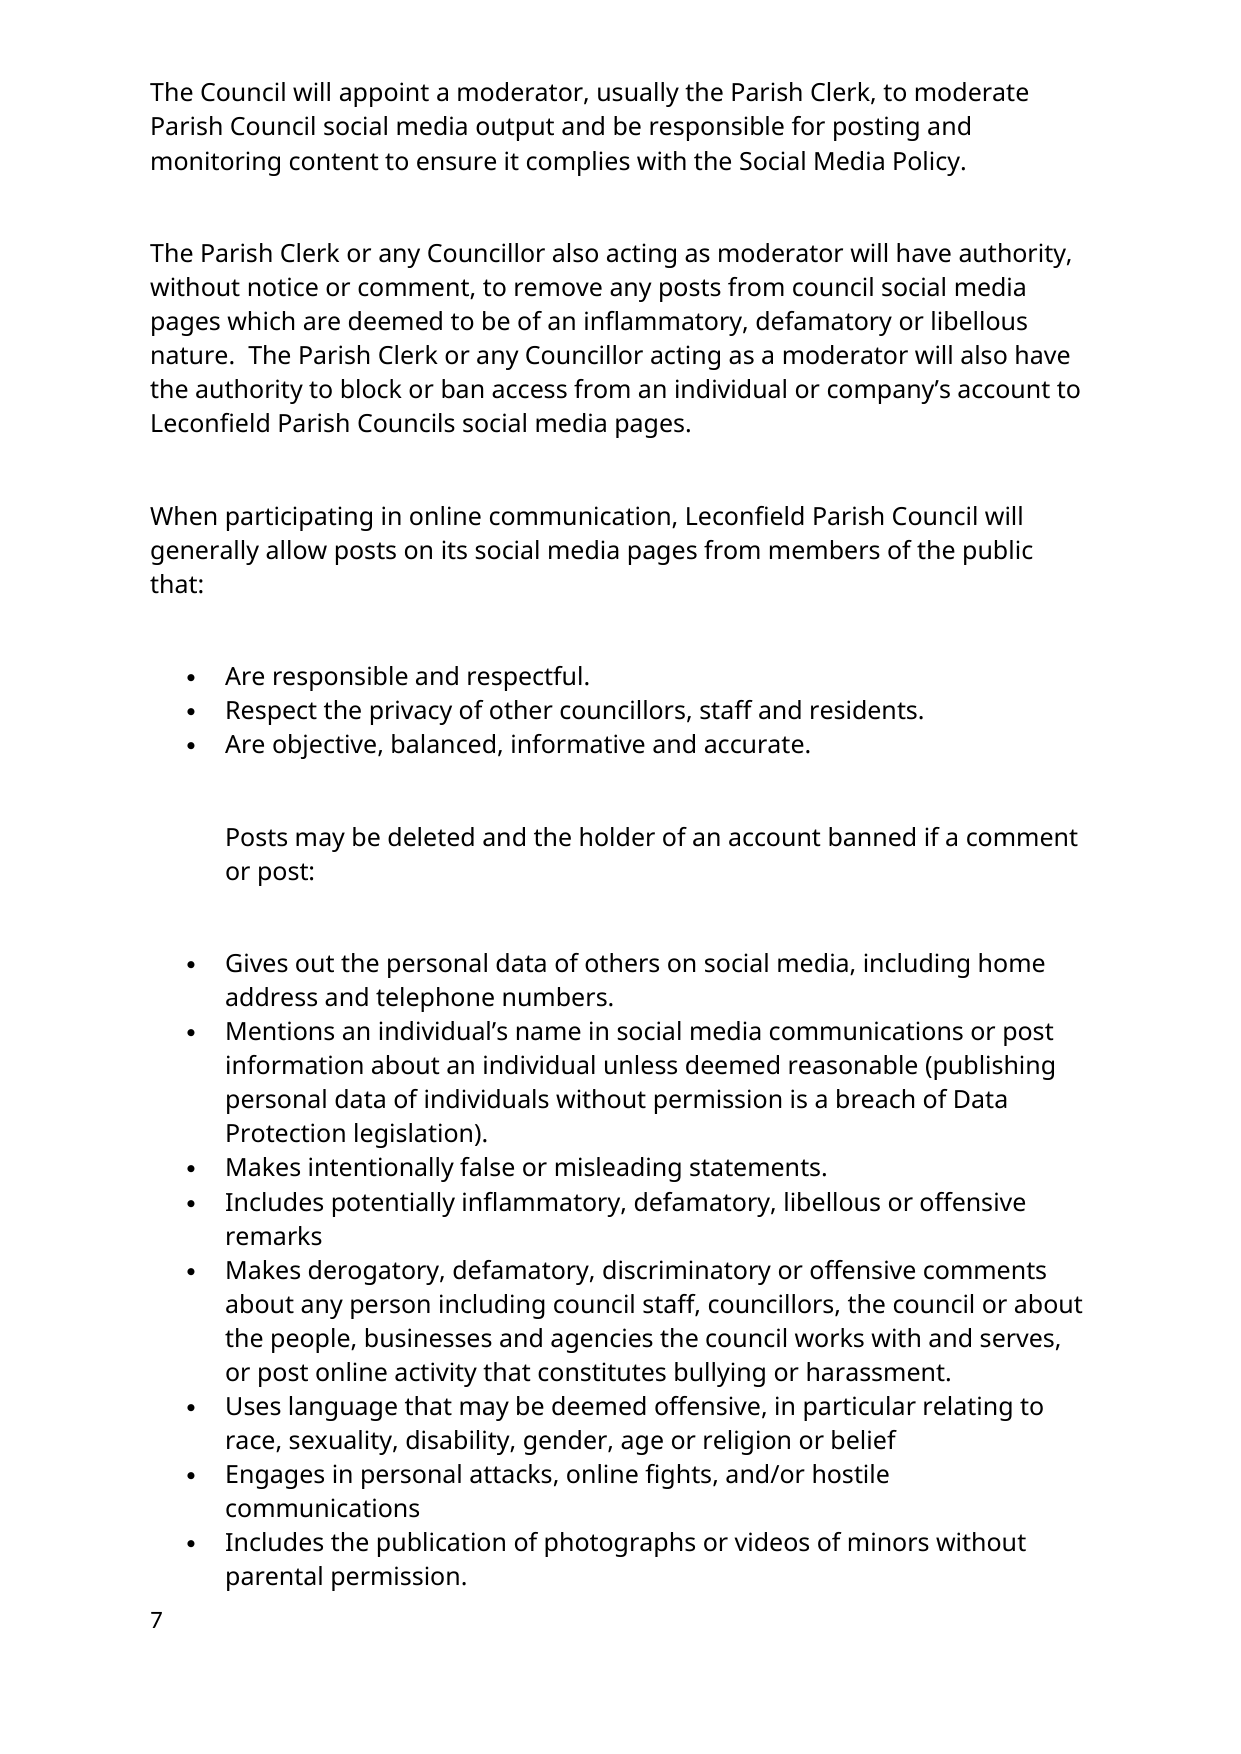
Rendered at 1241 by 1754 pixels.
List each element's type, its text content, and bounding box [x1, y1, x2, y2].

list Makes intentionally false or misleading statements. [187, 1150, 1090, 1184]
list Engages in personal attacks, online fights, and/or hostile communications [187, 1457, 1090, 1525]
list Are responsible and respectful. [187, 659, 1090, 693]
text The Council will appoint a moderator, usually the Parish Clerk, to moderate Parish Council social media output and be responsible for posting and monitoring content to ensure it complies with the Social Media Policy. [150, 75, 1090, 177]
list Makes derogatory, defamatory, discriminatory or offensive comments about any person including council staff, councillors, the council or about the people, businesses and agencies the council works with and serves, or post online activity that constitutes bullying or harassment. [187, 1252, 1090, 1388]
text Posts may be deleted and the holder of an account banned if a comment or post: [225, 819, 1090, 887]
text When participating in online communication, Leconfield Parish Council will generally allow posts on its social media pages from members of the public that: [150, 498, 1090, 600]
list Mentions an individual’s name in social media communications or post information about an individual unless deemed reasonable (publishing personal data of individuals without permission is a breach of Data Protection legislation). [187, 1014, 1090, 1150]
list Includes potentially inflammatory, defamatory, libellous or offensive remarks [187, 1184, 1090, 1252]
list Gives out the personal data of others on social media, including home address and telephone numbers. [187, 946, 1090, 1014]
list Respect the privacy of other councillors, staff and residents. [187, 693, 1090, 727]
list Uses language that may be deemed offensive, in particular relating to race, sexuality, disability, gender, age or religion or belief [187, 1388, 1090, 1457]
list Includes the publication of photographs or videos of minors without parental permission. [187, 1525, 1090, 1593]
text The Parish Clerk or any Councillor also acting as moderator will have authority, without notice or comment, to remove any posts from council social media pages which are deemed to be of an inflammatory, defamatory or libellous nature. The Parish Clerk or any Councillor acting as a moderator will also have the authority to block or ban access from an individual or company’s account to Leconfield Parish Councils social media pages. [150, 236, 1090, 440]
list Are objective, balanced, informative and accurate. [187, 727, 1090, 761]
